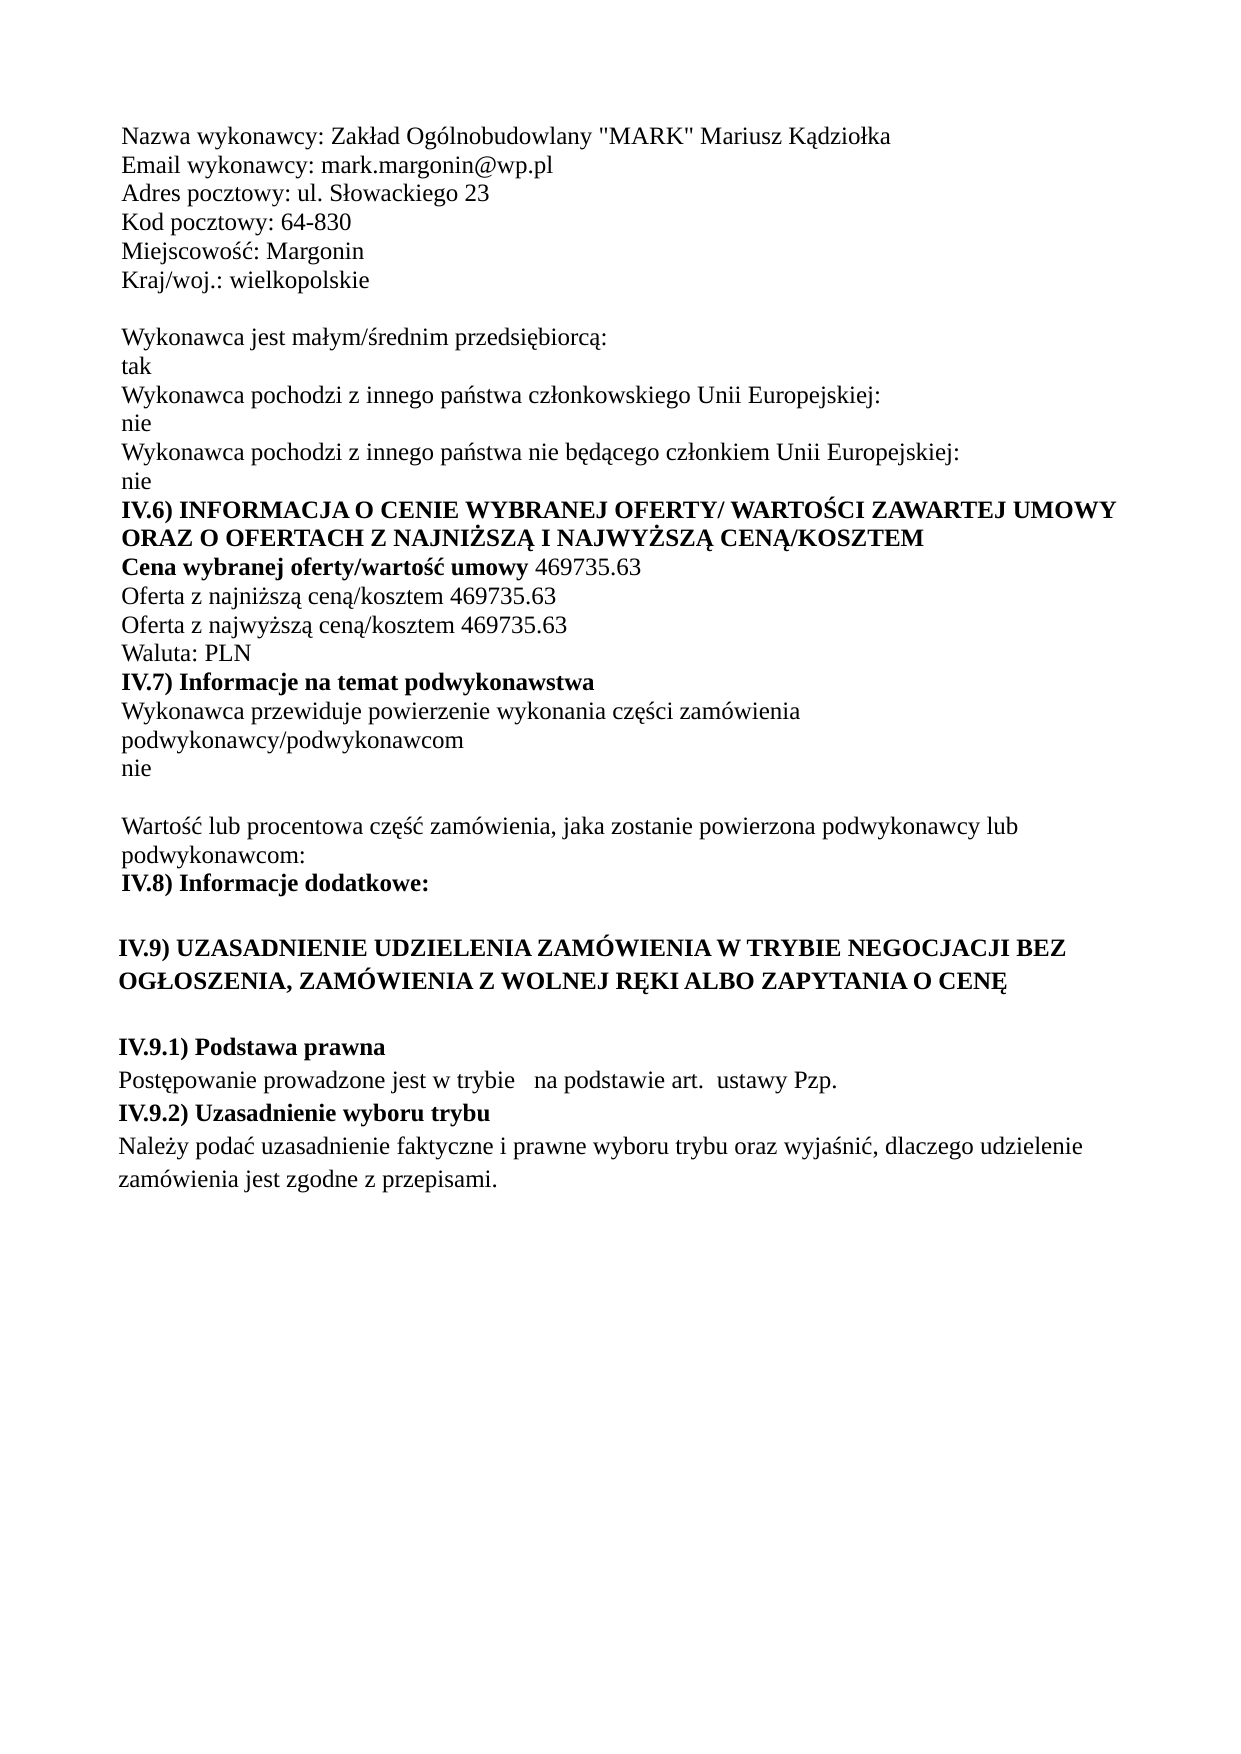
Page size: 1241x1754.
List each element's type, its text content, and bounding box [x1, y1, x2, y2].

text Postępowanie prowadzone jest w trybie na podstawie art. ustawy Pzp. [118, 1065, 1122, 1094]
table_cell Nazwa wykonawcy: Zakład Ogólnobudowlany "MARK" Mariusz Kądziołka Email wykonawcy: mark.margonin@wp.pl Adres pocztowy: ul. Słowackiego 23 Kod pocztowy: 64-830 Miejscowość: Margonin Kraj/woj.: wielkopolskie Wykonawca jest małym/średnim przedsiębiorcą: tak Wykonawca pochodzi z innego państwa członkowskiego Unii Europejskiej: nie Wykonawca pochodzi z innego państwa nie będącego członkiem Unii Europejskiej: nie IV.6) INFORMACJA O CENIE WYBRANEJ OFERTY/ WARTOŚCI ZAWARTEJ UMOWY ORAZ O OFERTACH Z NAJNIŻSZĄ I NAJWYŻSZĄ CENĄ/KOSZTEM Cena wybranej oferty/wartość umowy 469735.63 Oferta z najniższą ceną/kosztem 469735.63 Oferta z najwyższą ceną/kosztem 469735.63 Waluta: PLN IV.7) Informacje na temat podwykonawstwa Wykonawca przewiduje powierzenie wykonania części zamówienia podwykonawcy/podwykonawcom nie Wartość lub procentowa część zamówienia, jaka zostanie powierzona podwykonawcy lub podwykonawcom: IV.8) Informacje dodatkowe: [118, 118, 1122, 900]
text IV.9) UZASADNIENIE UDZIELENIA ZAMÓWIENIA W TRYBIE NEGOCJACJI BEZ OGŁOSZENIA, ZAMÓWIENIA Z WOLNEJ RĘKI ALBO ZAPYTANIA O CENĘ [118, 933, 1122, 995]
text Należy podać uzasadnienie faktyczne i prawne wyboru trybu oraz wyjaśnić, dlaczego udzielenie zamówienia jest zgodne z przepisami. [118, 1131, 1122, 1193]
text IV.9.2) Uzasadnienie wyboru trybu [118, 1098, 1122, 1127]
text IV.9.1) Podstawa prawna [118, 1032, 1122, 1061]
